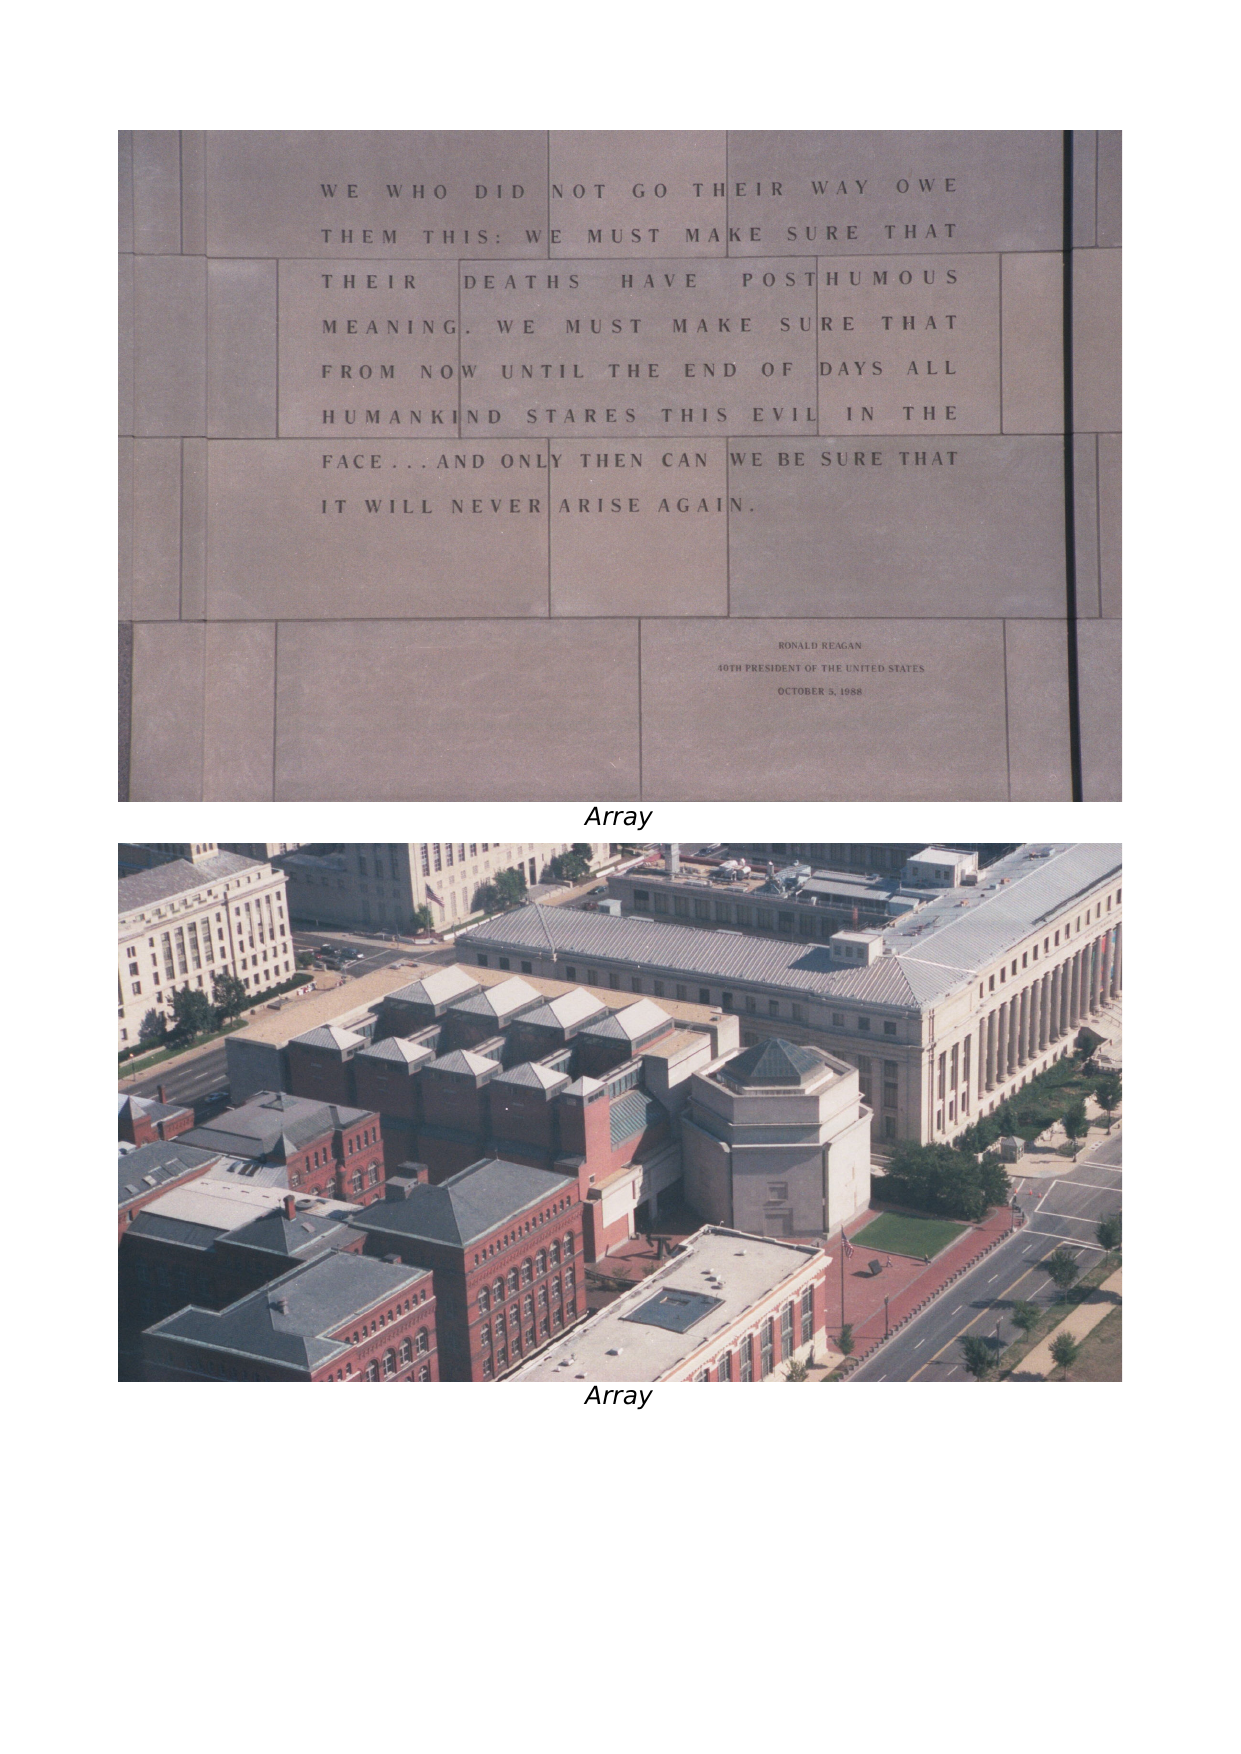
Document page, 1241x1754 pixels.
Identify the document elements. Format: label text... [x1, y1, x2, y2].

picture [118, 130, 1123, 802]
text Array [118, 1382, 1122, 1411]
picture [118, 843, 1123, 1382]
text Array [118, 802, 1122, 831]
